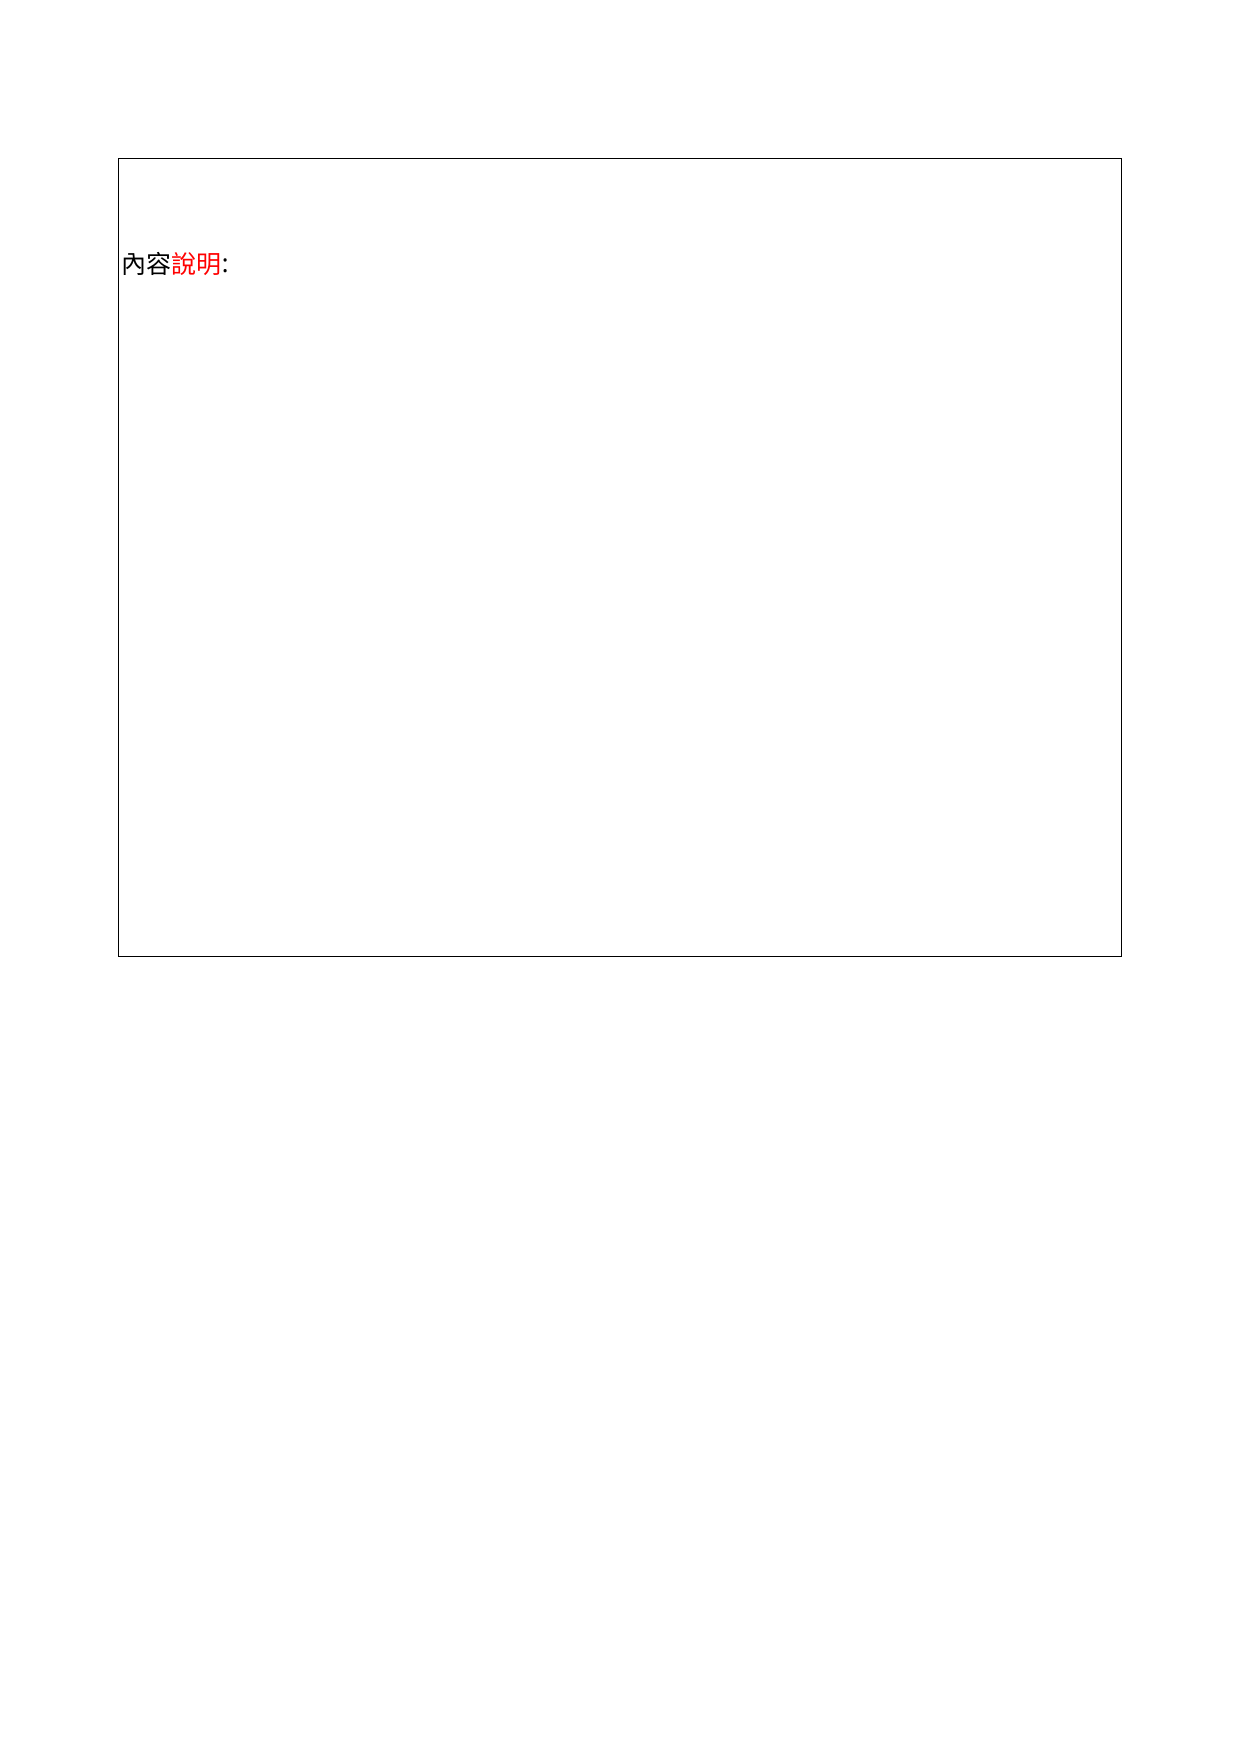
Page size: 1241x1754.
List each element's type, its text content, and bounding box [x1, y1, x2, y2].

table_cell 內容說明: [119, 159, 1121, 956]
